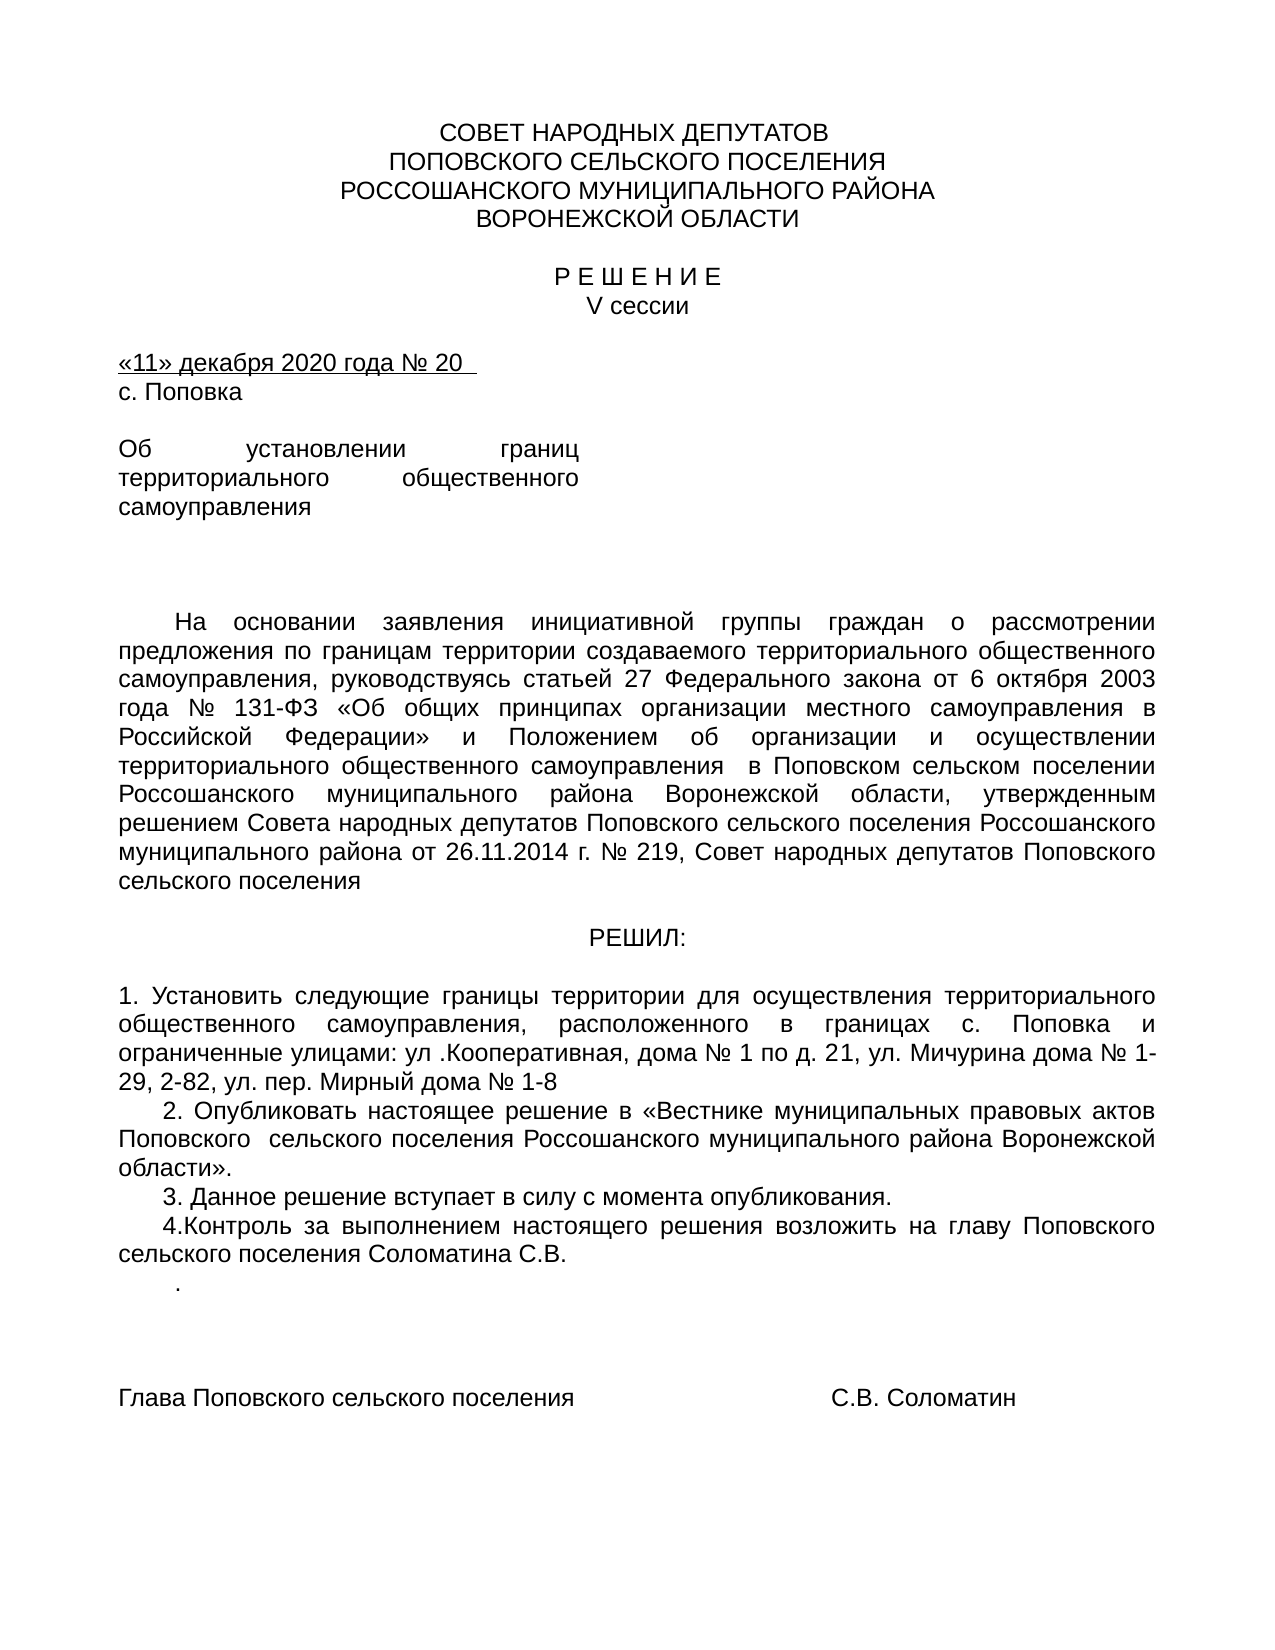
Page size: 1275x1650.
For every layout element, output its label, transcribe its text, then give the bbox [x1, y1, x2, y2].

text На основании заявления инициативной группы граждан о рассмотрении предложения по границам территории создаваемого территориального общественного самоуправления, руководствуясь статьей 27 Федерального закона от 6 октября 2003 года № 131-ФЗ «Об общих принципах организации местного самоуправления в Российской Федерации» и Положением об организации и осуществлении территориального общественного самоуправления в Поповском сельском поселении Россошанского муниципального района Воронежской области, утвержденным решением Совета народных депутатов Поповского сельского поселения Россошанского муниципального района от 26.11.2014 г. № 219, Совет народных депутатов Поповского сельского поселения [118, 607, 1157, 894]
text ПОПОВСКОГО СЕЛЬСКОГО ПОСЕЛЕНИЯ [118, 147, 1157, 176]
table_header Об установлении границ территориального общественного самоуправления [107, 434, 591, 521]
text РОССОШАНСКОГО МУНИЦИПАЛЬНОГО РАЙОНА [118, 176, 1157, 204]
title РЕШИЛ: [118, 923, 1157, 952]
text 4.Контроль за выполнением настоящего решения возложить на главу Поповского сельского поселения Соломатина С.В. [118, 1211, 1157, 1268]
text ВОРОНЕЖСКОЙ ОБЛАСТИ [118, 204, 1157, 233]
text 1. Установить следующие границы территории для осуществления территориального общественного самоуправления, расположенного в границах с. Поповка и ограниченные улицами: ул .Кооперативная, дома № 1 по д. 21, ул. Мичурина дома № 1-29, 2-82, ул. пер. Мирный дома № 1-8 [118, 981, 1157, 1096]
text V сессии [118, 291, 1157, 319]
title . [118, 1268, 1157, 1297]
text с. Поповка [118, 377, 1157, 406]
text 2. Опубликовать настоящее решение в «Вестнике муниципальных правовых актов Поповского сельского поселения Россошанского муниципального района Воронежской области». [118, 1096, 1157, 1182]
text 3. Данное решение вступает в силу с момента опубликования. [118, 1182, 1157, 1211]
text Р Е Ш Е Н И Е [118, 262, 1157, 291]
title Глава Поповского сельского поселения С.В. Соломатин [118, 1383, 1157, 1412]
text «11» декабря 2020 года № 20 [118, 348, 1157, 377]
text СОВЕТ НАРОДНЫХ ДЕПУТАТОВ [118, 118, 1157, 147]
